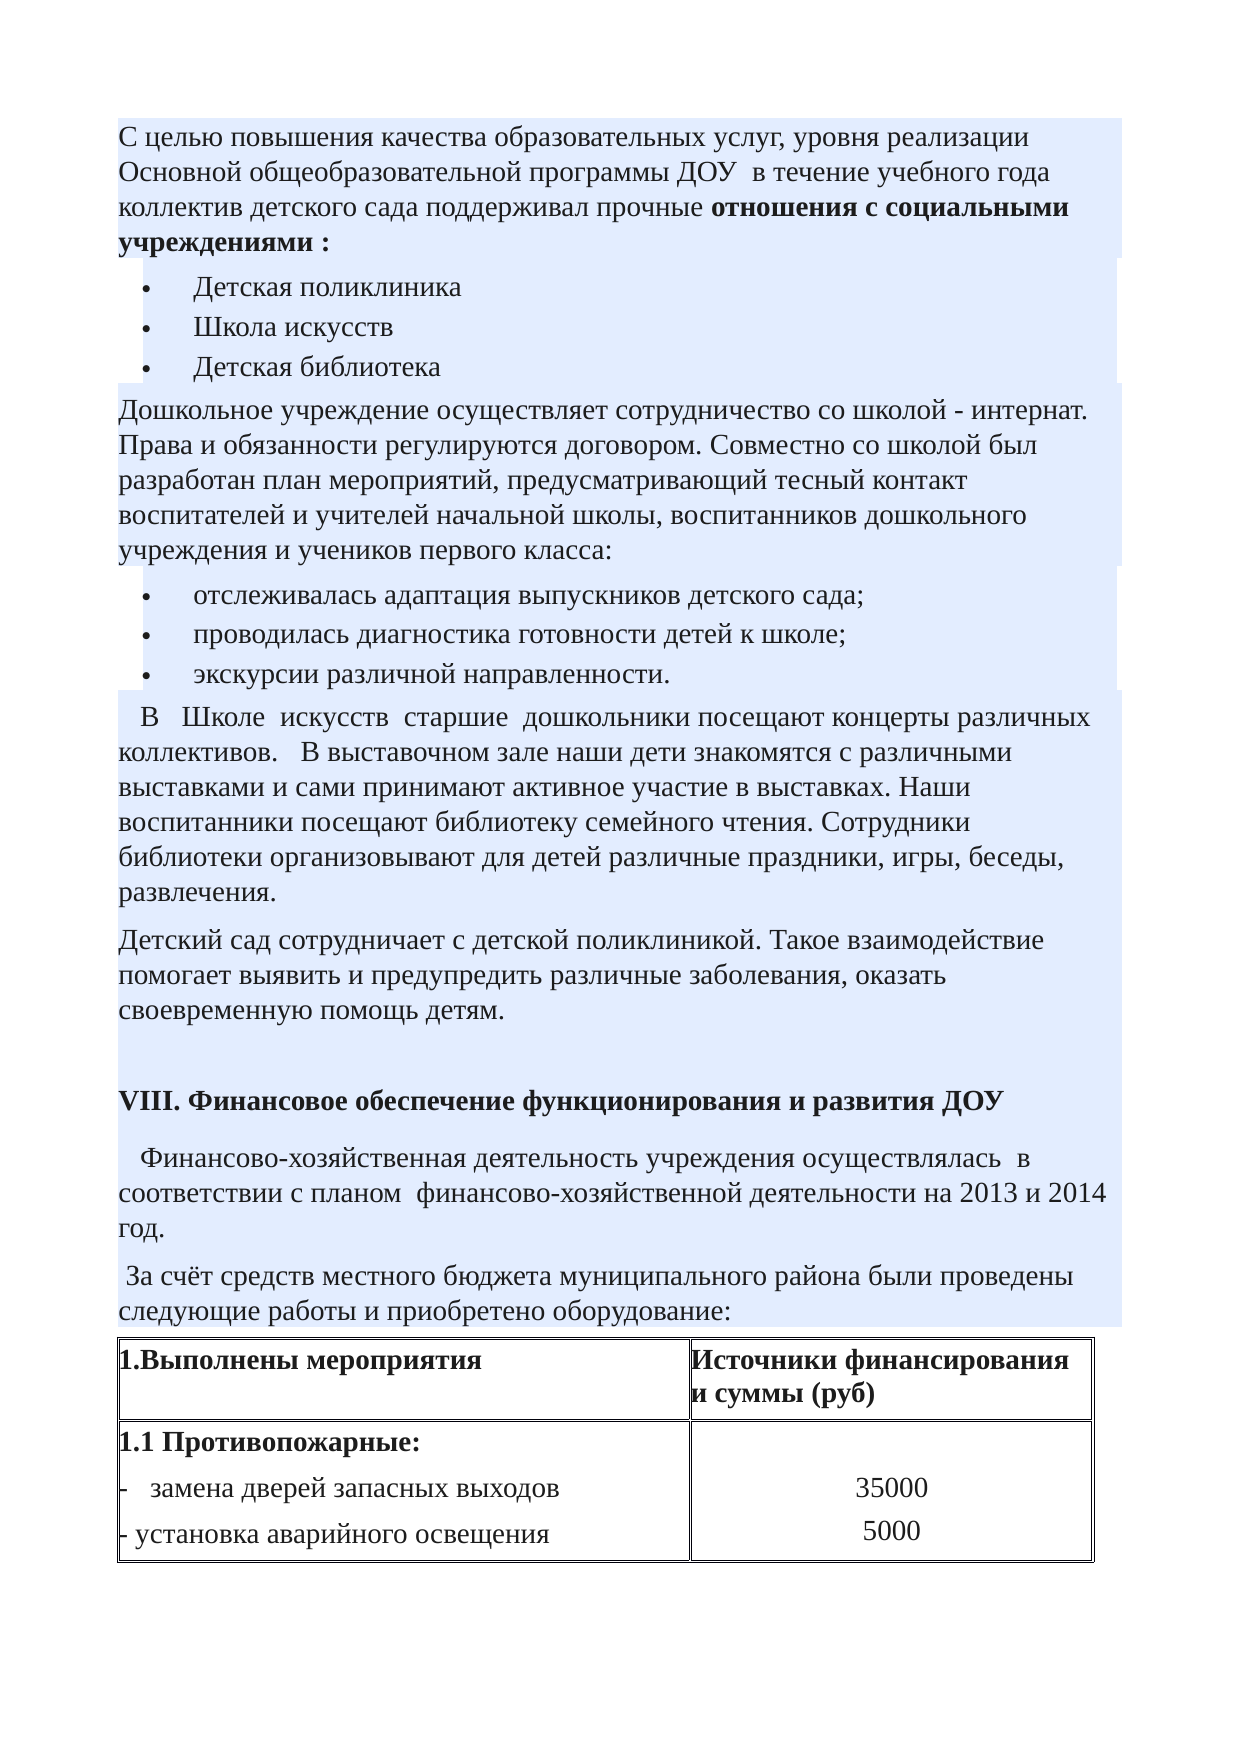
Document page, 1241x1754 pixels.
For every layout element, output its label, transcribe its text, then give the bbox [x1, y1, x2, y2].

table_cell 35000 5000 [692, 1422, 1091, 1560]
text Финансово-хозяйственная деятельность учреждения осуществлялась в соответствии с планом финансово-хозяйственной деятельности на 2013 и 2014 год. [118, 1139, 1122, 1244]
text Дошкольное учреждение осуществляет сотрудничество со школой - интернат. Права и обязанности регулируются договором. Совместно со школой был разработан план мероприятий, предусматривающий тесный контакт воспитателей и учителей начальной школы, воспитанников дошкольного учреждения и учеников первого класса: [118, 391, 1122, 566]
text Детский сад сотрудничает с детской поликлиникой. Такое взаимодействие помогает выявить и предупредить различные заболевания, оказать своевременную помощь детям. [118, 921, 1122, 1026]
list экскурсии различной направленности. [143, 655, 1117, 690]
list Школа искусств [143, 308, 1117, 343]
text За счёт средств местного бюджета муниципального района были проведены следующие работы и приобретено оборудование: [118, 1257, 1122, 1327]
list Детская поликлиника [143, 268, 1117, 303]
table_header Источники финансирования и суммы (руб) [692, 1340, 1091, 1419]
list Детская библиотека [143, 348, 1117, 383]
list отслеживалась адаптация выпускников детского сада; [143, 575, 1117, 610]
table_cell 1.1 Противопожарные: - замена дверей запасных выходов - установка аварийного освещения [120, 1422, 689, 1560]
list проводилась диагностика готовности детей к школе; [143, 615, 1117, 650]
text В Школе искусств старшие дошкольники посещают концерты различных коллективов. В выставочном зале наши дети знакомятся с различными выставками и сами принимают активное участие в выставках. Наши воспитанники посещают библиотеку семейного чтения. Сотрудники библиотеки организовывают для детей различные праздники, игры, беседы, развлечения. [118, 698, 1122, 908]
text С целью повышения качества образовательных услуг, уровня реализации Основной общеобразовательной программы ДОУ в течение учебного года коллектив детского сада поддерживал прочные отношения с социальными учреждениями : [118, 118, 1122, 258]
table_header 1.Выполнены мероприятия [120, 1340, 689, 1419]
subtitle VIII. Финансовое обеспечение функционирования и развития ДОУ [118, 1083, 1122, 1117]
